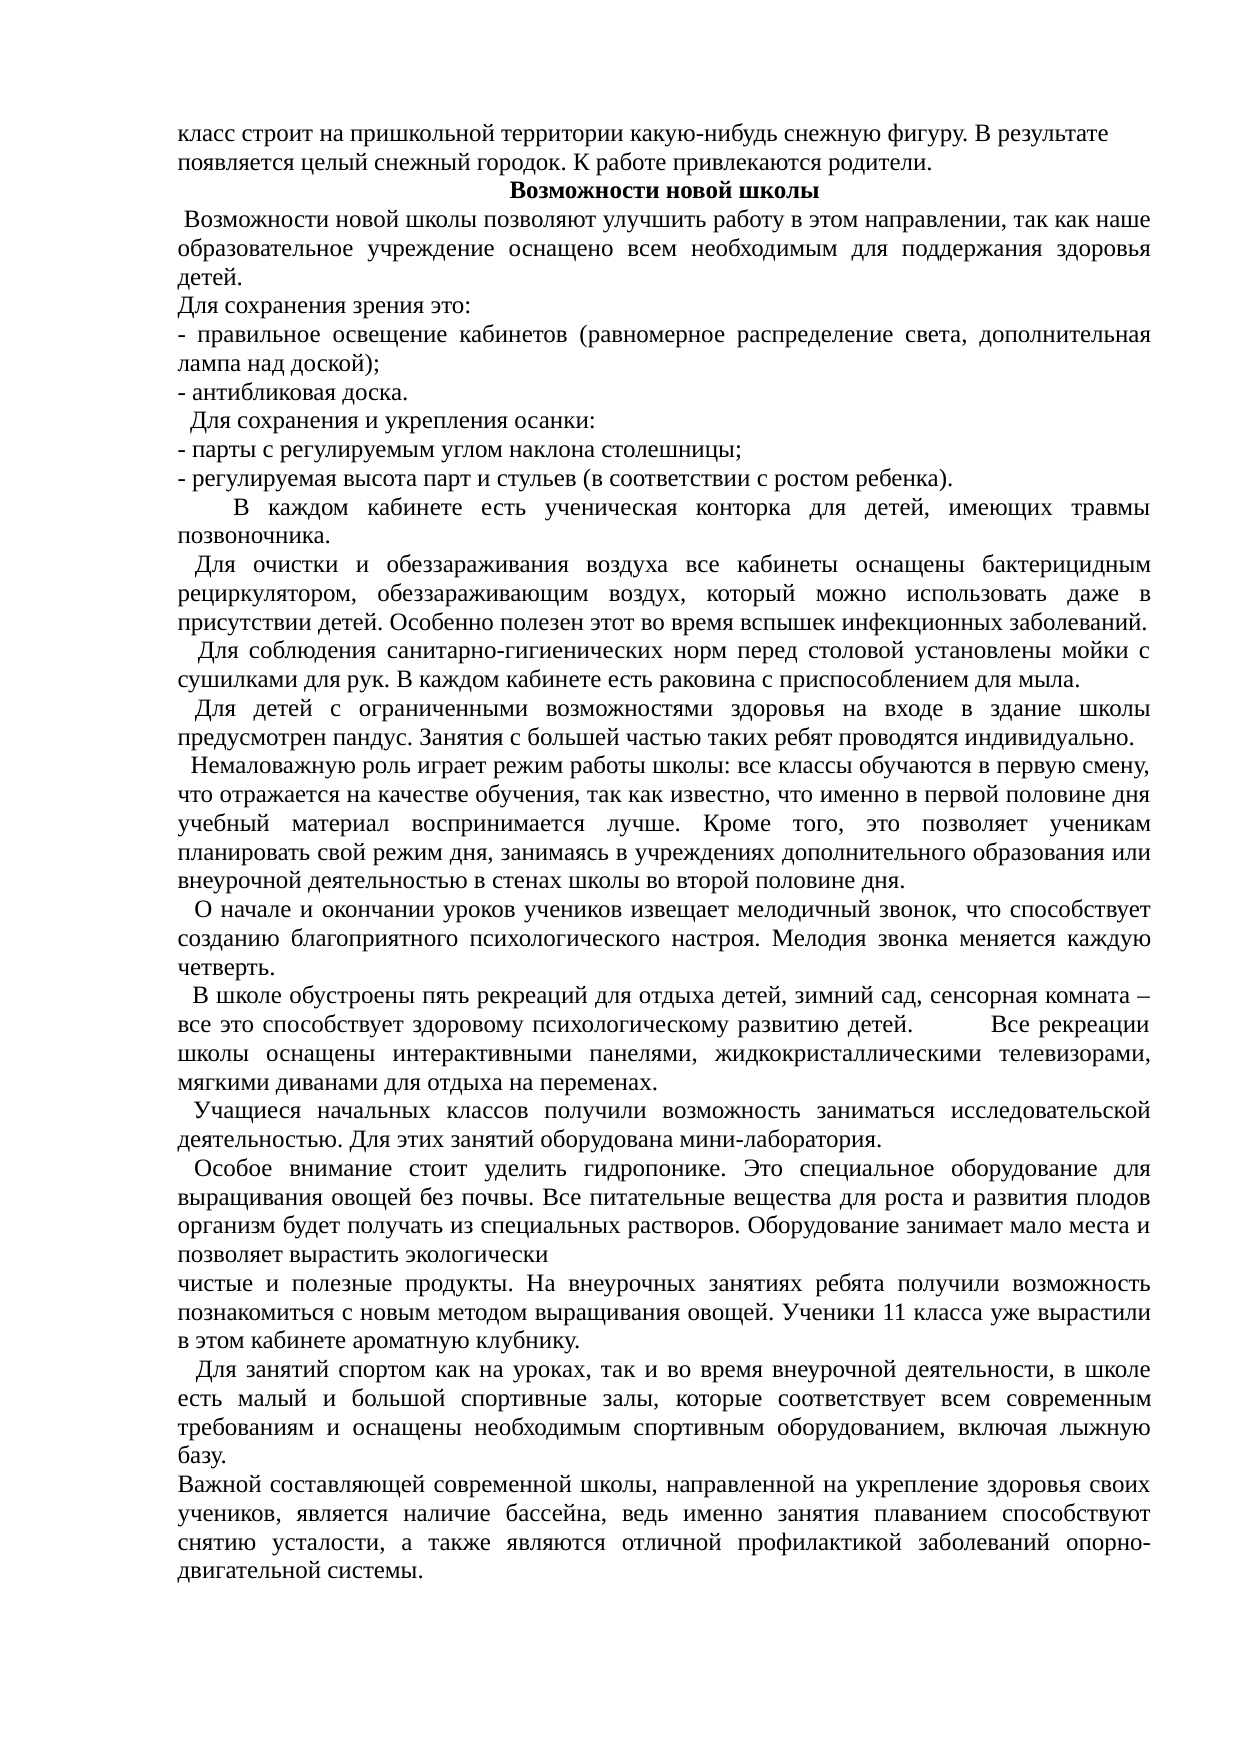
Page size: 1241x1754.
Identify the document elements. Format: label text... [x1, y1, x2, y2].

text Особое внимание стоит уделить гидропонике. Это специальное оборудование для выращивания овощей без почвы. Все питательные вещества для роста и развития плодов организм будет получать из специальных растворов. Оборудование занимает мало места и позволяет вырастить экологически [177, 1153, 1152, 1268]
text В школе обустроены пять рекреаций для отдыха детей, зимний сад, сенсорная комната – все это способствует здоровому психологическому развитию детей. Все рекреации школы оснащены интерактивными панелями, жидкокристаллическими телевизорами, мягкими диванами для отдыха на переменах. [177, 981, 1152, 1096]
text Важной составляющей современной школы, направленной на укрепление здоровья своих учеников, является наличие бассейна, ведь именно занятия плаванием способствуют снятию усталости, а также являются отличной профилактикой заболеваний опорно-двигательной системы. [177, 1469, 1152, 1584]
text чистые и полезные продукты. На внеурочных занятиях ребята получили возможность познакомиться с новым методом выращивания овощей. Ученики 11 класса уже вырастили в этом кабинете ароматную клубнику. [177, 1268, 1152, 1354]
text Для сохранения зрения это: [177, 291, 1152, 319]
text О начале и окончании уроков учеников извещает мелодичный звонок, что способствует созданию благоприятного психологического настроя. Мелодия звонка меняется каждую четверть. [177, 894, 1152, 981]
text Немаловажную роль играет режим работы школы: все классы обучаются в первую смену, что отражается на качестве обучения, так как известно, что именно в первой половине дня учебный материал воспринимается лучше. Кроме того, это позволяет ученикам планировать свой режим дня, занимаясь в учреждениях дополнительного образования или внеурочной деятельностью в стенах школы во второй половине дня. [177, 751, 1152, 894]
text Для детей с ограниченными возможностями здоровья на входе в здание школы предусмотрен пандус. Занятия с большей частью таких ребят проводятся индивидуально. [177, 693, 1152, 751]
text - антибликовая доска. [177, 377, 1152, 406]
text Для соблюдения санитарно-гигиенических норм перед столовой установлены мойки с сушилками для рук. В каждом кабинете есть раковина с приспособлением для мыла. [177, 636, 1152, 693]
text класс строит на пришкольной территории какую-нибудь снежную фигуру. В результате появляется целый снежный городок. К работе привлекаются родители. [177, 118, 1152, 176]
text Для очистки и обеззараживания воздуха все кабинеты оснащены бактерицидным рециркулятором, обеззараживающим воздух, который можно использовать даже в присутствии детей. Особенно полезен этот во время вспышек инфекционных заболеваний. [177, 549, 1152, 636]
text - правильное освещение кабинетов (равномерное распределение света, дополнительная лампа над доской); [177, 319, 1152, 377]
text - регулируемая высота парт и стульев (в соответствии с ростом ребенка). [177, 463, 1152, 492]
text Учащиеся начальных классов получили возможность заниматься исследовательской деятельностью. Для этих занятий оборудована мини-лаборатория. [177, 1096, 1152, 1153]
text Возможности новой школы позволяют улучшить работу в этом направлении, так как наше образовательное учреждение оснащено всем необходимым для поддержания здоровья детей. [177, 204, 1152, 291]
text - парты с регулируемым углом наклона столешницы; [177, 434, 1152, 463]
text Возможности новой школы [177, 176, 1152, 204]
text Для сохранения и укрепления осанки: [177, 406, 1152, 434]
text Для занятий спортом как на уроках, так и во время внеурочной деятельности, в школе есть малый и большой спортивные залы, которые соответствует всем современным требованиям и оснащены необходимым спортивным оборудованием, включая лыжную базу. [177, 1354, 1152, 1469]
text В каждом кабинете есть ученическая конторка для детей, имеющих травмы позвоночника. [177, 492, 1152, 549]
